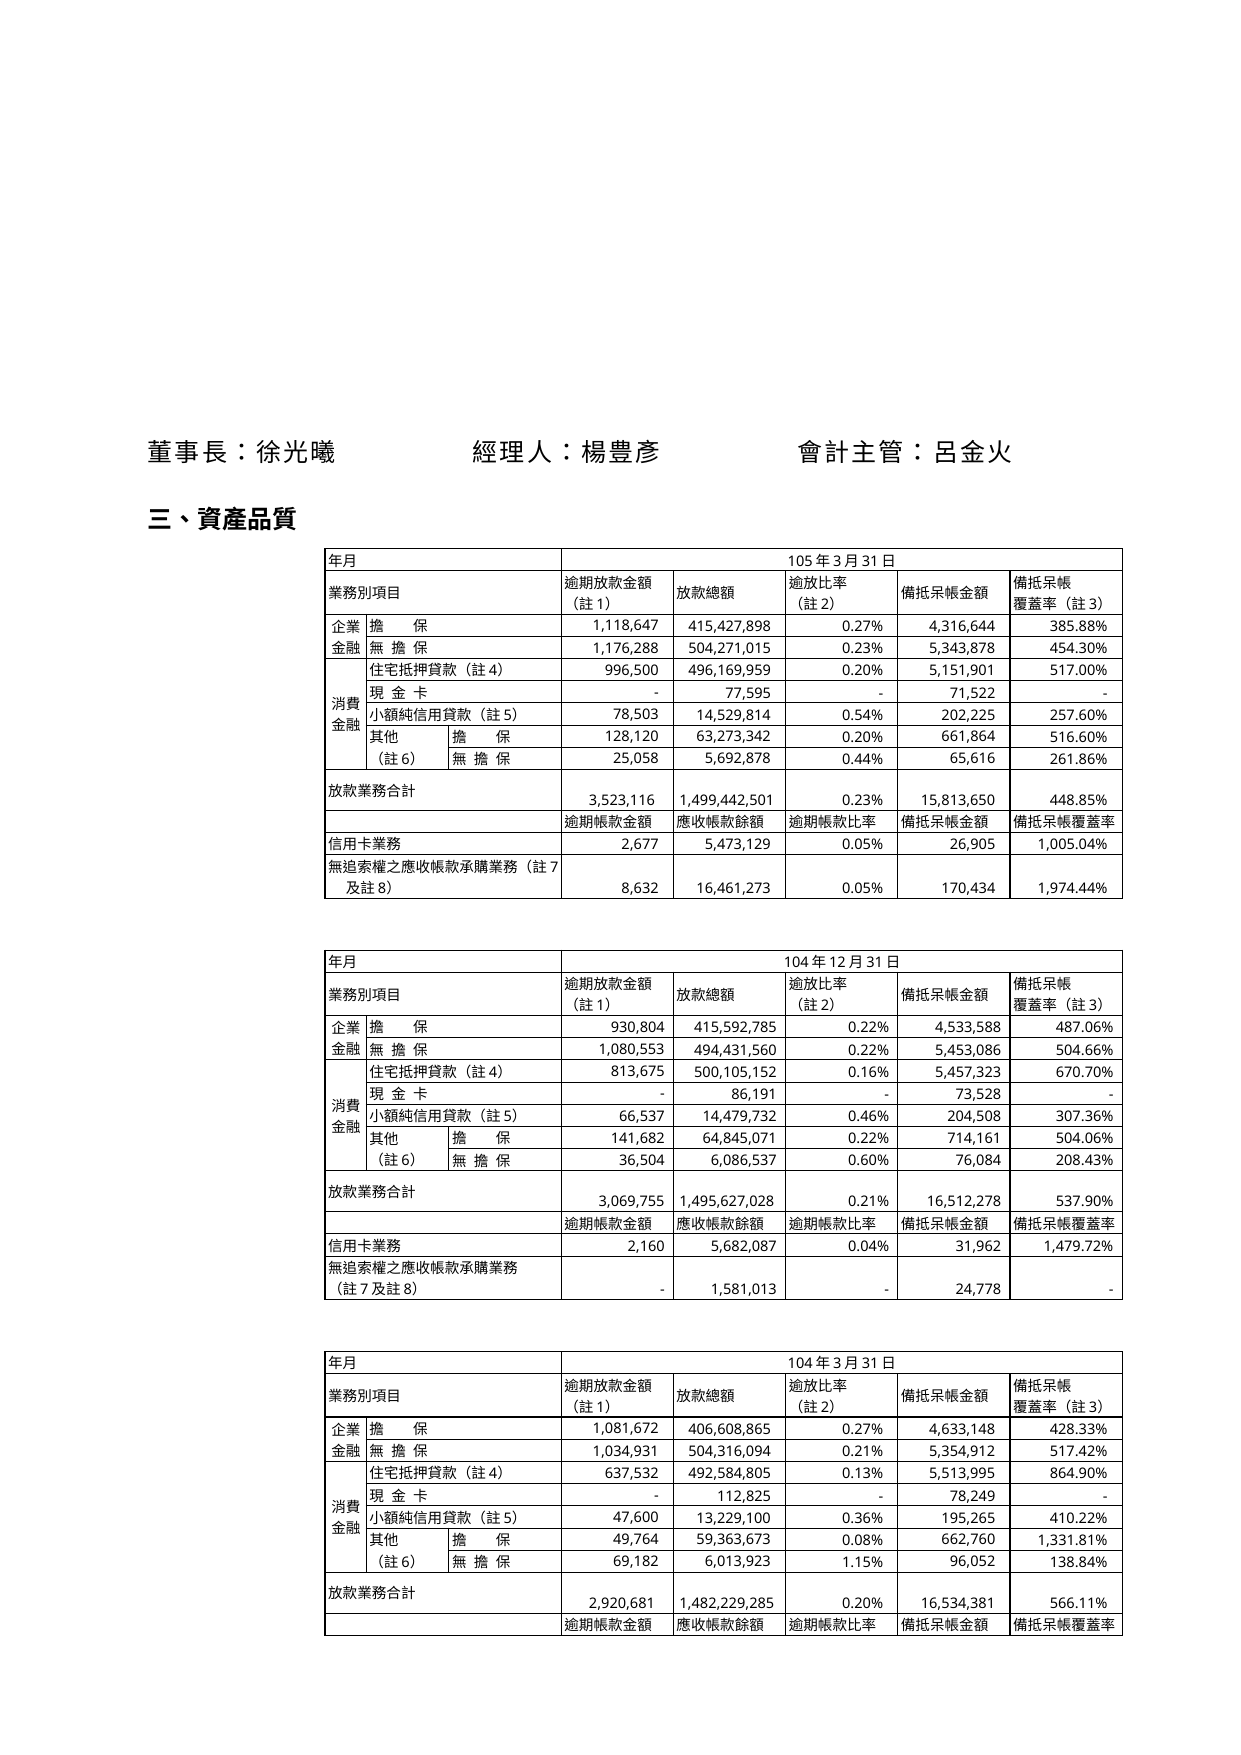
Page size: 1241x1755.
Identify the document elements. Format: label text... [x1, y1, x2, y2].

table_cell 5,354,912 [898, 1440, 1009, 1461]
table_cell 516.60% [1011, 726, 1122, 747]
table_cell 71,522 [898, 681, 1009, 702]
table_cell 備抵呆帳金額 [898, 1212, 1009, 1233]
table_cell 應收帳款餘額 [674, 1614, 785, 1635]
table_cell 25,058 [562, 748, 673, 769]
table_cell 500,105,152 [674, 1060, 785, 1082]
table_cell 1.15% [786, 1551, 897, 1572]
table_cell 逾期帳款金額 [562, 1614, 673, 1635]
table_cell 504,271,015 [674, 637, 785, 658]
table_cell - [786, 1257, 897, 1299]
table_cell 備抵呆帳覆蓋率 [1011, 1212, 1122, 1233]
table_cell 566.11% [1011, 1573, 1122, 1613]
table_cell 5,692,878 [674, 748, 785, 769]
table_cell 放款總額 [674, 571, 785, 613]
table_cell 930,804 [562, 1016, 673, 1037]
table_cell 78,249 [898, 1484, 1009, 1505]
table_cell 195,265 [898, 1506, 1009, 1527]
table_cell 77,595 [674, 681, 785, 702]
table_cell 454.30% [1011, 637, 1122, 658]
table_cell 0.08% [786, 1529, 897, 1549]
text 三、資產品質 [148, 499, 1138, 536]
table_cell 信用卡業務 [326, 1234, 561, 1256]
table_cell 擔 保 [449, 1529, 561, 1549]
table_cell 26,905 [898, 833, 1009, 854]
table_cell 備抵呆帳金額 [898, 1374, 1009, 1416]
table_cell 小額純信用貸款（註5） [367, 1506, 561, 1527]
table_cell 備抵呆帳金額 [898, 571, 1009, 613]
table_cell 661,864 [898, 726, 1009, 747]
table_cell 逾期帳款金額 [562, 811, 673, 832]
table_cell 448.85% [1011, 770, 1122, 810]
table_cell 0.27% [786, 1418, 897, 1439]
table_cell 擔 保 [367, 1016, 561, 1037]
table_cell 6,013,923 [674, 1551, 785, 1572]
table_cell 204,508 [898, 1105, 1009, 1126]
table_cell 放款業務合計 [326, 770, 561, 810]
table_cell 487.06% [1011, 1016, 1122, 1037]
table_cell 257.60% [1011, 703, 1122, 724]
table_cell 現 金 卡 [367, 681, 561, 702]
table_cell 住宅抵押貸款（註4） [367, 1060, 561, 1082]
table_header 年月 [326, 549, 561, 570]
table_cell - [562, 681, 673, 702]
table_cell 1,581,013 [674, 1257, 785, 1299]
table_cell 537.90% [1011, 1171, 1122, 1211]
table_cell 逾期帳款比率 [786, 811, 897, 832]
table_cell 0.22% [786, 1016, 897, 1037]
table_cell 擔 保 [367, 1418, 561, 1439]
table_cell 13,229,100 [674, 1506, 785, 1527]
table_cell 0.44% [786, 748, 897, 769]
table_cell 5,151,901 [898, 659, 1009, 680]
table_cell - [1011, 681, 1122, 702]
table_cell 備抵呆帳 覆蓋率（註3） [1011, 1374, 1122, 1416]
table_cell 6,086,537 [674, 1149, 785, 1170]
table_cell 無 擔 保 [367, 1440, 561, 1461]
table_cell [326, 1212, 561, 1233]
table_cell 無 擔 保 [449, 748, 561, 769]
table_cell 0.22% [786, 1038, 897, 1059]
table_cell 1,479.72% [1011, 1234, 1122, 1256]
table_cell 36,504 [562, 1149, 673, 1170]
table_cell 5,453,086 [898, 1038, 1009, 1059]
table_cell 消費 金融 [326, 1462, 366, 1572]
table_cell 0.22% [786, 1127, 897, 1148]
table_cell 無追索權之應收帳款承購業務 （註7及註8） [326, 1257, 561, 1299]
table_cell 202,225 [898, 703, 1009, 724]
table_cell 1,495,627,028 [674, 1171, 785, 1211]
table_header 年月 [326, 1352, 561, 1373]
table_cell 1,974.44% [1011, 855, 1122, 897]
table_cell 415,592,785 [674, 1016, 785, 1037]
table_cell 0.21% [786, 1171, 897, 1211]
table_cell 1,499,442,501 [674, 770, 785, 810]
table_cell 無追索權之應收帳款承購業務（註7及註8） [326, 855, 561, 897]
table_cell 業務別項目 [326, 973, 561, 1015]
table_cell 無 擔 保 [367, 637, 561, 658]
table_cell 逾期帳款金額 [562, 1212, 673, 1233]
table_cell 4,533,588 [898, 1016, 1009, 1037]
table_cell 813,675 [562, 1060, 673, 1082]
table_cell 0.36% [786, 1506, 897, 1527]
table_cell 業務別項目 [326, 1374, 561, 1416]
table_cell 0.20% [786, 1573, 897, 1613]
table_cell 放款業務合計 [326, 1573, 561, 1613]
table_cell 住宅抵押貸款（註4） [367, 1462, 561, 1483]
table_cell 59,363,673 [674, 1529, 785, 1549]
table_cell 2,677 [562, 833, 673, 854]
table_cell 信用卡業務 [326, 833, 561, 854]
table_cell 逾放比率 （註2） [786, 571, 897, 613]
table_cell - [786, 681, 897, 702]
table_cell 無 擔 保 [449, 1149, 561, 1170]
table_cell 0.05% [786, 833, 897, 854]
table_cell 76,084 [898, 1149, 1009, 1170]
table_cell 備抵呆帳金額 [898, 973, 1009, 1015]
table_cell 企業 金融 [326, 1016, 366, 1059]
table_cell 307.36% [1011, 1105, 1122, 1126]
table_cell 1,034,931 [562, 1440, 673, 1461]
table_cell 擔 保 [449, 726, 561, 747]
table_cell - [1011, 1257, 1122, 1299]
table_cell 0.23% [786, 770, 897, 810]
table_cell 備抵呆帳覆蓋率 [1011, 811, 1122, 832]
table_cell 504,316,094 [674, 1440, 785, 1461]
table_cell 47,600 [562, 1506, 673, 1527]
table_cell 128,120 [562, 726, 673, 747]
table_cell 662,760 [898, 1529, 1009, 1549]
table_cell 其他 （註6） [367, 1529, 448, 1572]
table_cell 放款業務合計 [326, 1171, 561, 1211]
table_cell 1,331.81% [1011, 1529, 1122, 1549]
table_cell 0.60% [786, 1149, 897, 1170]
table_cell 385.88% [1011, 615, 1122, 636]
table_cell 備抵呆帳 覆蓋率（註3） [1011, 973, 1122, 1015]
table_cell 備抵呆帳金額 [898, 811, 1009, 832]
table_cell 16,461,273 [674, 855, 785, 897]
table_cell 應收帳款餘額 [674, 811, 785, 832]
table_cell - [562, 1484, 673, 1505]
table_cell 14,529,814 [674, 703, 785, 724]
table_cell 0.20% [786, 726, 897, 747]
table_cell 86,191 [674, 1083, 785, 1104]
table_cell 96,052 [898, 1551, 1009, 1572]
table_cell 996,500 [562, 659, 673, 680]
table_cell 141,682 [562, 1127, 673, 1148]
table_cell 現 金 卡 [367, 1083, 561, 1104]
table_cell 0.46% [786, 1105, 897, 1126]
table_header 104年3月31日 [562, 1352, 1122, 1373]
table_cell 428.33% [1011, 1418, 1122, 1439]
table_cell 112,825 [674, 1484, 785, 1505]
table_header 年月 [326, 951, 561, 972]
table_cell 261.86% [1011, 748, 1122, 769]
table_cell 1,005.04% [1011, 833, 1122, 854]
table_cell 16,534,381 [898, 1573, 1009, 1613]
table_cell 1,080,553 [562, 1038, 673, 1059]
table_cell 小額純信用貸款（註5） [367, 703, 561, 724]
table_cell 逾期放款金額 （註1） [562, 571, 673, 613]
table_cell 8,632 [562, 855, 673, 897]
table_cell 24,778 [898, 1257, 1009, 1299]
table_cell 應收帳款餘額 [674, 1212, 785, 1233]
table_cell 864.90% [1011, 1462, 1122, 1483]
table_cell 14,479,732 [674, 1105, 785, 1126]
table_cell 65,616 [898, 748, 1009, 769]
table_cell 逾放比率 （註2） [786, 1374, 897, 1416]
table_cell 517.42% [1011, 1440, 1122, 1461]
table_cell 5,513,995 [898, 1462, 1009, 1483]
table_cell 73,528 [898, 1083, 1009, 1104]
table_cell 410.22% [1011, 1506, 1122, 1527]
table_cell 備抵呆帳覆蓋率 [1011, 1614, 1122, 1635]
table_cell 2,920,681 [562, 1573, 673, 1613]
table_cell 714,161 [898, 1127, 1009, 1148]
table_cell 0.04% [786, 1234, 897, 1256]
table_cell 16,512,278 [898, 1171, 1009, 1211]
table_cell 0.16% [786, 1060, 897, 1082]
table_cell 逾期帳款比率 [786, 1212, 897, 1233]
table_cell 69,182 [562, 1551, 673, 1572]
table_cell 670.70% [1011, 1060, 1122, 1082]
table_cell [326, 1614, 561, 1635]
table_cell 逾期放款金額 （註1） [562, 973, 673, 1015]
table_cell 企業 金融 [326, 615, 366, 658]
table_cell 0.27% [786, 615, 897, 636]
text 董事長：徐光曦 經理人：楊豊彥 會計主管：呂金火 [148, 432, 1122, 469]
table_cell 170,434 [898, 855, 1009, 897]
table_cell - [562, 1257, 673, 1299]
table_cell 無 擔 保 [367, 1038, 561, 1059]
table_cell 放款總額 [674, 1374, 785, 1416]
table_cell 0.13% [786, 1462, 897, 1483]
table_cell 擔 保 [367, 615, 561, 636]
table_cell - [1011, 1083, 1122, 1104]
table_cell - [1011, 1484, 1122, 1505]
table_cell 64,845,071 [674, 1127, 785, 1148]
table_header 105年3月31日 [562, 549, 1122, 570]
table_cell 504.06% [1011, 1127, 1122, 1148]
table_cell 0.05% [786, 855, 897, 897]
table_cell 494,431,560 [674, 1038, 785, 1059]
table_cell 31,962 [898, 1234, 1009, 1256]
table_cell 1,482,229,285 [674, 1573, 785, 1613]
table_cell 現 金 卡 [367, 1484, 561, 1505]
table_cell - [562, 1083, 673, 1104]
table_cell 5,473,129 [674, 833, 785, 854]
table_cell 放款總額 [674, 973, 785, 1015]
table_cell 無 擔 保 [449, 1551, 561, 1572]
table_cell 逾期放款金額 （註1） [562, 1374, 673, 1416]
table_cell 逾期帳款比率 [786, 1614, 897, 1635]
table_cell 1,176,288 [562, 637, 673, 658]
table_cell 0.20% [786, 659, 897, 680]
table_cell 5,343,878 [898, 637, 1009, 658]
table_cell 138.84% [1011, 1551, 1122, 1572]
table_cell 0.54% [786, 703, 897, 724]
table_cell 208.43% [1011, 1149, 1122, 1170]
table_cell 2,160 [562, 1234, 673, 1256]
table_cell 63,273,342 [674, 726, 785, 747]
table_cell 504.66% [1011, 1038, 1122, 1059]
table_cell 5,682,087 [674, 1234, 785, 1256]
table_cell 406,608,865 [674, 1418, 785, 1439]
table_cell - [786, 1484, 897, 1505]
table_cell 消費 金融 [326, 1060, 366, 1170]
table_cell 5,457,323 [898, 1060, 1009, 1082]
table_cell 消費 金融 [326, 659, 366, 769]
table_cell 其他 （註6） [367, 1127, 448, 1170]
table_cell 業務別項目 [326, 571, 561, 613]
table_cell 0.23% [786, 637, 897, 658]
table_cell 3,069,755 [562, 1171, 673, 1211]
table_cell 逾放比率 （註2） [786, 973, 897, 1015]
table_cell 415,427,898 [674, 615, 785, 636]
table_cell - [786, 1083, 897, 1104]
table_cell [326, 811, 561, 832]
table_cell 49,764 [562, 1529, 673, 1549]
table_cell 企業 金融 [326, 1418, 366, 1461]
table_header 104年12月31日 [562, 951, 1122, 972]
table_cell 4,316,644 [898, 615, 1009, 636]
table_cell 637,532 [562, 1462, 673, 1483]
table_cell 78,503 [562, 703, 673, 724]
table_cell 0.21% [786, 1440, 897, 1461]
table_cell 517.00% [1011, 659, 1122, 680]
table_cell 其他 （註6） [367, 726, 448, 769]
table_cell 4,633,148 [898, 1418, 1009, 1439]
table_cell 備抵呆帳 覆蓋率（註3） [1011, 571, 1122, 613]
table_cell 住宅抵押貸款（註4） [367, 659, 561, 680]
table_cell 1,118,647 [562, 615, 673, 636]
table_cell 3,523,116 [562, 770, 673, 810]
table_cell 小額純信用貸款（註5） [367, 1105, 561, 1126]
table_cell 492,584,805 [674, 1462, 785, 1483]
table_cell 備抵呆帳金額 [898, 1614, 1009, 1635]
table_cell 496,169,959 [674, 659, 785, 680]
table_cell 1,081,672 [562, 1418, 673, 1439]
table_cell 擔 保 [449, 1127, 561, 1148]
table_cell 15,813,650 [898, 770, 1009, 810]
table_cell 66,537 [562, 1105, 673, 1126]
